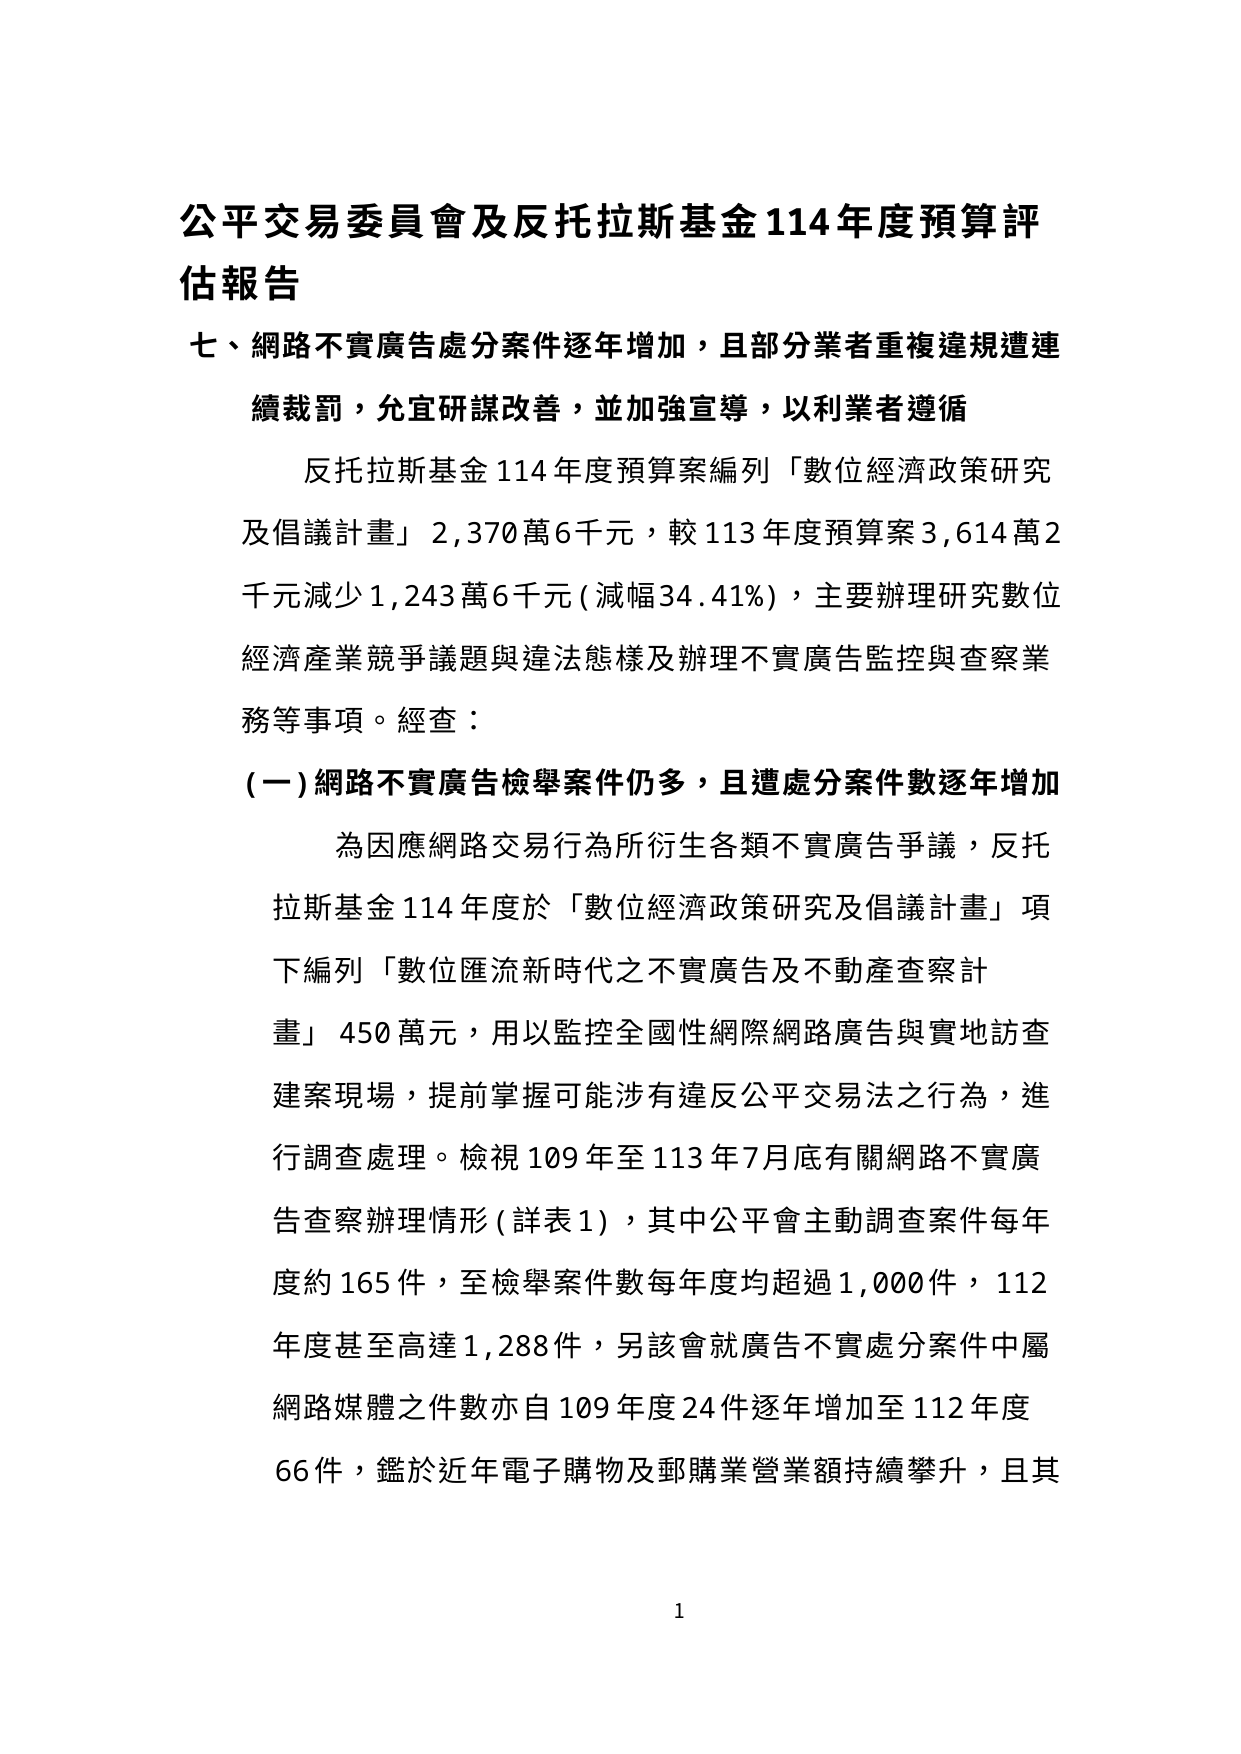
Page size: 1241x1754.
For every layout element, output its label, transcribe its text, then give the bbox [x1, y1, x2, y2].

text (一)網路不實廣告檢舉案件仍多，且遭處分案件數逐年增加 [236, 740, 1063, 802]
text 為因應網路交易行為所衍生各類不實廣告爭議，反托拉斯基金114年度於「數位經濟政策研究及倡議計畫」項下編列「數位匯流新時代之不實廣告及不動產查察計畫」450萬元，用以監控全國性網際網路廣告與實地訪查建案現場，提前掌握可能涉有違反公平交易法之行為，進行調查處理。檢視109年至113年7月底有關網路不實廣告查察辦理情形(詳表1)，其中公平會主動調查案件每年度約165件，至檢舉案件數每年度均超過1,000件，112年度甚至高達1,288件，另該會就廣告不實處分案件中屬網路媒體之件數亦自109年度24件逐年增加至112年度66件，鑑於近年電子購物及郵購業營業額持續攀升，且其 [266, 802, 1063, 1490]
text 反托拉斯基金114年度預算案編列「數位經濟政策研究及倡議計畫」2,370萬6千元，較113年度預算案3,614萬2千元減少1,243萬6千元(減幅34.41%)，主要辦理研究數位經濟產業競爭議題與違法態樣及辦理不實廣告監控與查察業務等事項。經查： [236, 427, 1063, 740]
text 七、網路不實廣告處分案件逐年增加，且部分業者重複違規遭連續裁罰，允宜研謀改善，並加強宣導，以利業者遵循 [183, 302, 1063, 427]
text 公平交易委員會及反托拉斯基金114年度預算評估報告 [177, 177, 1063, 302]
